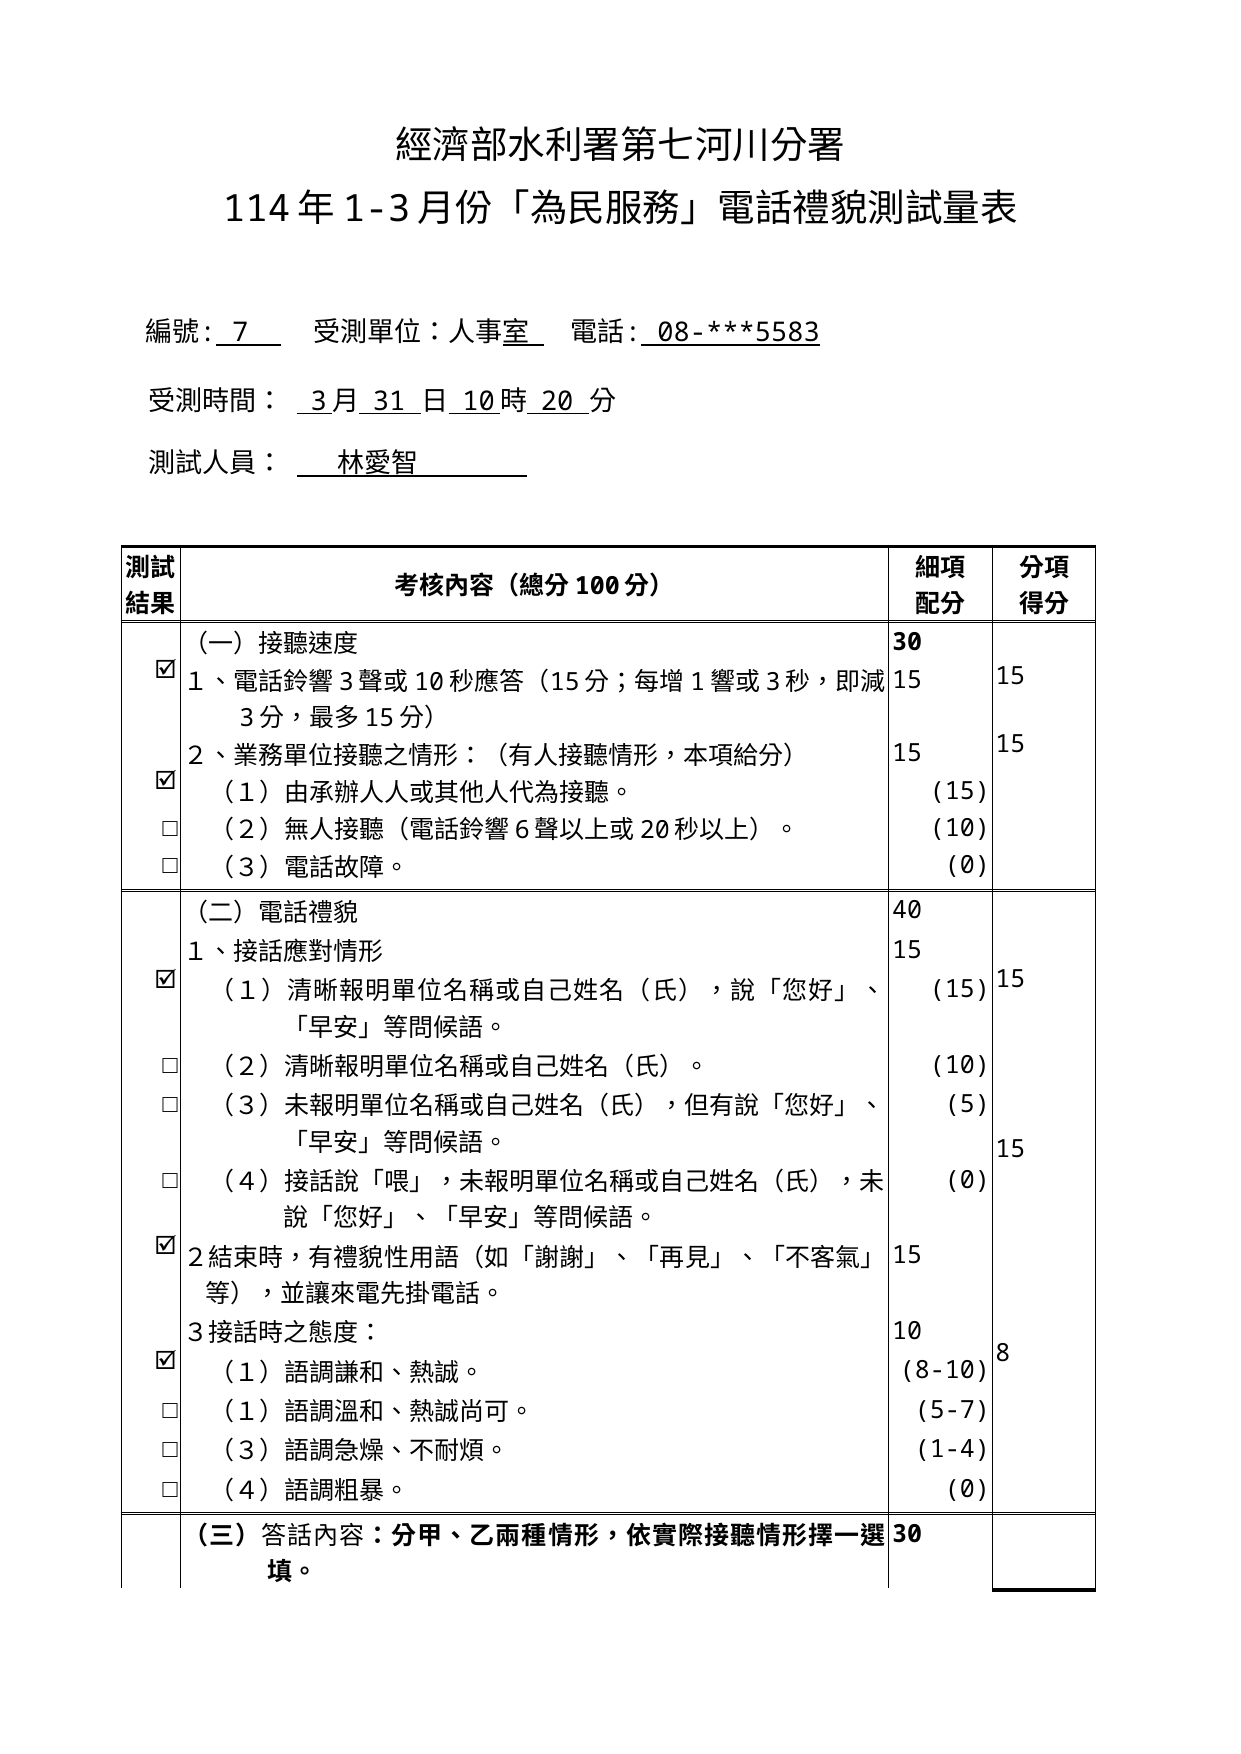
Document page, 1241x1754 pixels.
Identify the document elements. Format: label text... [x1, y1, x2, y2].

table_cell (5-7) [889, 1388, 992, 1428]
table_cell （３）電話故障。 [181, 846, 888, 889]
table_cell （一）接聽速度 [181, 623, 888, 661]
text 編號: 7 受測單位：人事室 電話: 08-***5583 [118, 288, 1122, 351]
table_cell [122, 1310, 180, 1349]
table_cell 15 [889, 661, 992, 734]
table_cell [122, 623, 180, 661]
table_cell 15 15 [993, 623, 1095, 889]
table_cell ２結束時，有禮貌性用語（如「謝謝」、「再見」、「不客氣」等），並讓來電先掛電話。 [181, 1234, 888, 1309]
table_cell （１）清晰報明單位名稱或自己姓名（氏），說「您好」、「早安」等問候語。 [181, 968, 888, 1043]
table_cell 40 [889, 892, 992, 928]
table_cell (15) [889, 968, 992, 1043]
table_cell  [122, 1349, 180, 1388]
table_cell [122, 928, 180, 968]
table_cell （３）未報明單位名稱或自己姓名（氏），但有說「您好」、「早安」等問候語。 [181, 1083, 888, 1158]
table_cell （二）電話禮貌 [181, 892, 888, 928]
table_cell □ [122, 1158, 180, 1234]
table_cell 10 [889, 1310, 992, 1349]
text 受測時間： 3月 31 日 10時 20 分 [118, 357, 1068, 419]
table_cell [122, 1515, 180, 1588]
table_cell (5) [889, 1083, 992, 1158]
table_cell □ [122, 1083, 180, 1158]
table_cell １、接話應對情形 [181, 928, 888, 968]
table_cell □ [122, 1043, 180, 1083]
table_cell □ [122, 846, 180, 889]
table_header 測試 結果 [122, 548, 180, 620]
table_cell 15 15 8 [993, 892, 1095, 1512]
table_cell (0) [889, 1158, 992, 1234]
table_cell [122, 892, 180, 928]
table_cell  [122, 968, 180, 1043]
table_cell  [122, 661, 180, 734]
text 114年1-3月份「為民服務」電話禮貌測試量表 [118, 163, 1122, 226]
table_cell 15 [889, 734, 992, 771]
table_cell □ [122, 1428, 180, 1467]
table_cell  [122, 771, 180, 809]
table_cell (8-10) [889, 1349, 992, 1388]
table_cell ３接話時之態度： [181, 1310, 888, 1349]
table_header 考核內容（總分100分） [181, 548, 888, 620]
table_cell □ [122, 1467, 180, 1512]
table_cell (0) [889, 846, 992, 889]
table_cell □ [122, 1388, 180, 1428]
table_cell （１）語調溫和、熱誠尚可。 [181, 1388, 888, 1428]
table_cell ２、業務單位接聽之情形：（有人接聽情形，本項給分） [181, 734, 888, 771]
table_cell (15) [889, 771, 992, 809]
table_cell 15 [889, 1234, 992, 1309]
table_cell 30 [889, 1515, 992, 1588]
table_cell 15 [889, 928, 992, 968]
table_cell １、電話鈴響3聲或10秒應答（15分；每增1響或3秒，即減3分，最多15分） [181, 661, 888, 734]
table_cell （４）接話說「喂」，未報明單位名稱或自己姓名（氏），未說「您好」、「早安」等問候語。 [181, 1158, 888, 1234]
table_cell [122, 734, 180, 771]
table_cell (10) [889, 1043, 992, 1083]
table_header 分項 得分 [993, 548, 1095, 620]
table_cell （２）清晰報明單位名稱或自己姓名（氏）。 [181, 1043, 888, 1083]
table_cell □ [122, 809, 180, 846]
table_cell  [122, 1234, 180, 1309]
table_cell （三）答話內容：分甲、乙兩種情形，依實際接聽情形擇一選填。 [181, 1515, 888, 1588]
table_cell （４）語調粗暴。 [181, 1467, 888, 1512]
table_cell （３）語調急燥、不耐煩。 [181, 1428, 888, 1467]
table_cell (0) [889, 1467, 992, 1512]
table_cell （２）無人接聽（電話鈴響6聲以上或20秒以上）。 [181, 809, 888, 846]
table_cell 30 [889, 623, 992, 661]
table_cell [993, 1515, 1095, 1588]
text 測試人員： 林愛智 [118, 419, 1068, 482]
table_cell (1-4) [889, 1428, 992, 1467]
text 經濟部水利署第七河川分署 [118, 101, 1122, 163]
table_header 細項 配分 [889, 548, 992, 620]
table_cell （１）由承辦人人或其他人代為接聽。 [181, 771, 888, 809]
table_cell (10) [889, 809, 992, 846]
table_cell （１）語調謙和、熱誠。 [181, 1349, 888, 1388]
